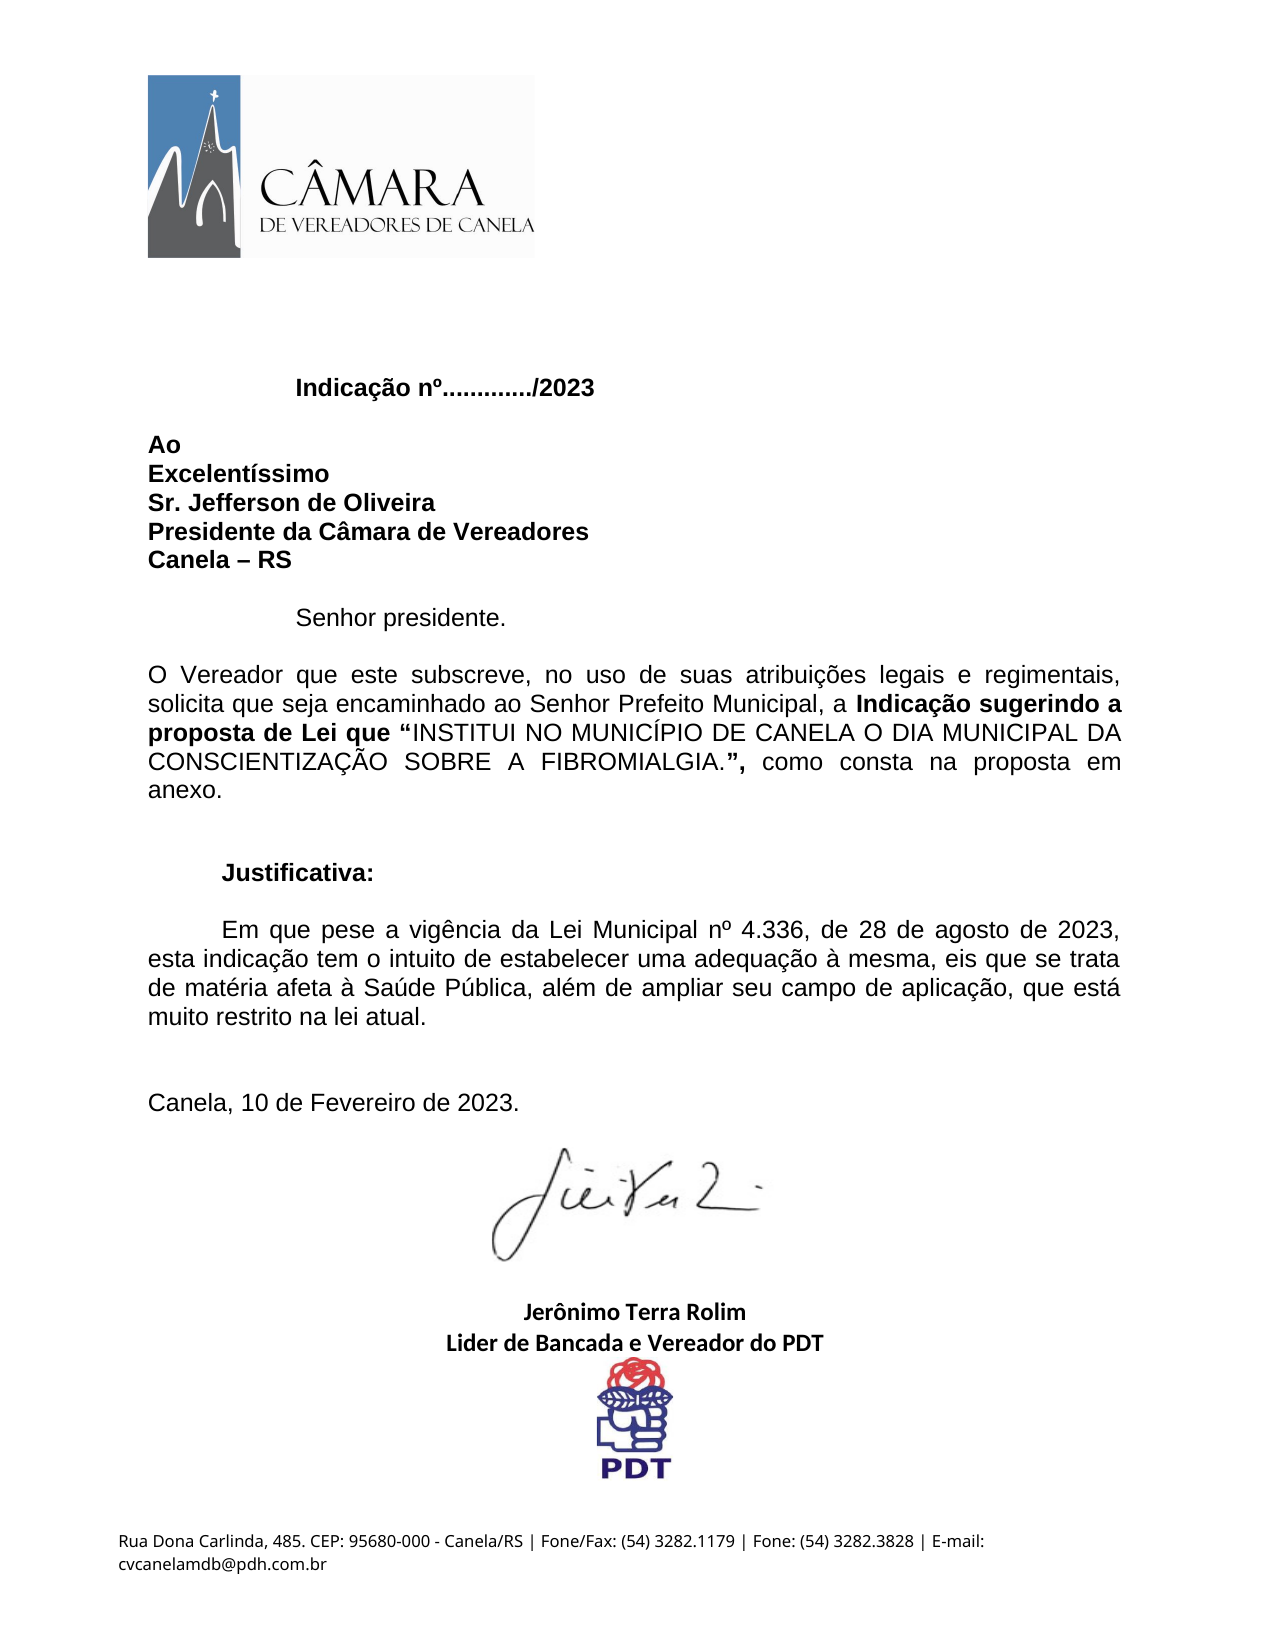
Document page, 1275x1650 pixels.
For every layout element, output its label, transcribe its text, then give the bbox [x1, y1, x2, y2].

picture [491, 1147, 778, 1266]
text Jerônimo Terra Rolim [148, 1296, 1122, 1327]
text Canela, 10 de Fevereiro de 2023. [148, 1088, 1122, 1117]
text Senhor presidente. [148, 603, 1122, 632]
text Excelentíssimo [148, 459, 1122, 488]
subtitle Indicação nº............./2023 [148, 373, 1122, 402]
text Em que pese a vigência da Lei Municipal nº 4.336, de 28 de agosto de 2023, esta indicação tem o intuito de estabelecer uma adequação à mesma, eis que se trata de matéria afeta à Saúde Pública, além de ampliar seu campo de aplicação, que está muito restrito na lei atual. [148, 916, 1122, 1031]
text Presidente da Câmara de Vereadores [148, 517, 1122, 546]
text O Vereador que este subscreve, no uso de suas atribuições legais e regimentais, solicita que seja encaminhado ao Senhor Prefeito Municipal, a Indicação sugerindo a proposta de Lei que “INSTITUI NO MUNICÍPIO DE CANELA O DIA MUNICIPAL DA CONSCIENTIZAÇÃO SOBRE A FIBROMIALGIA.”, como consta na proposta em anexo. [148, 661, 1122, 804]
text Ao [148, 431, 1122, 459]
picture [596, 1357, 674, 1484]
text Justificativa: [148, 858, 1122, 887]
picture [147, 75, 535, 258]
text Canela – RS [148, 546, 1122, 574]
text Sr. Jefferson de Oliveira [148, 488, 1122, 517]
text Lider de Bancada e Vereador do PDT [148, 1327, 1122, 1357]
